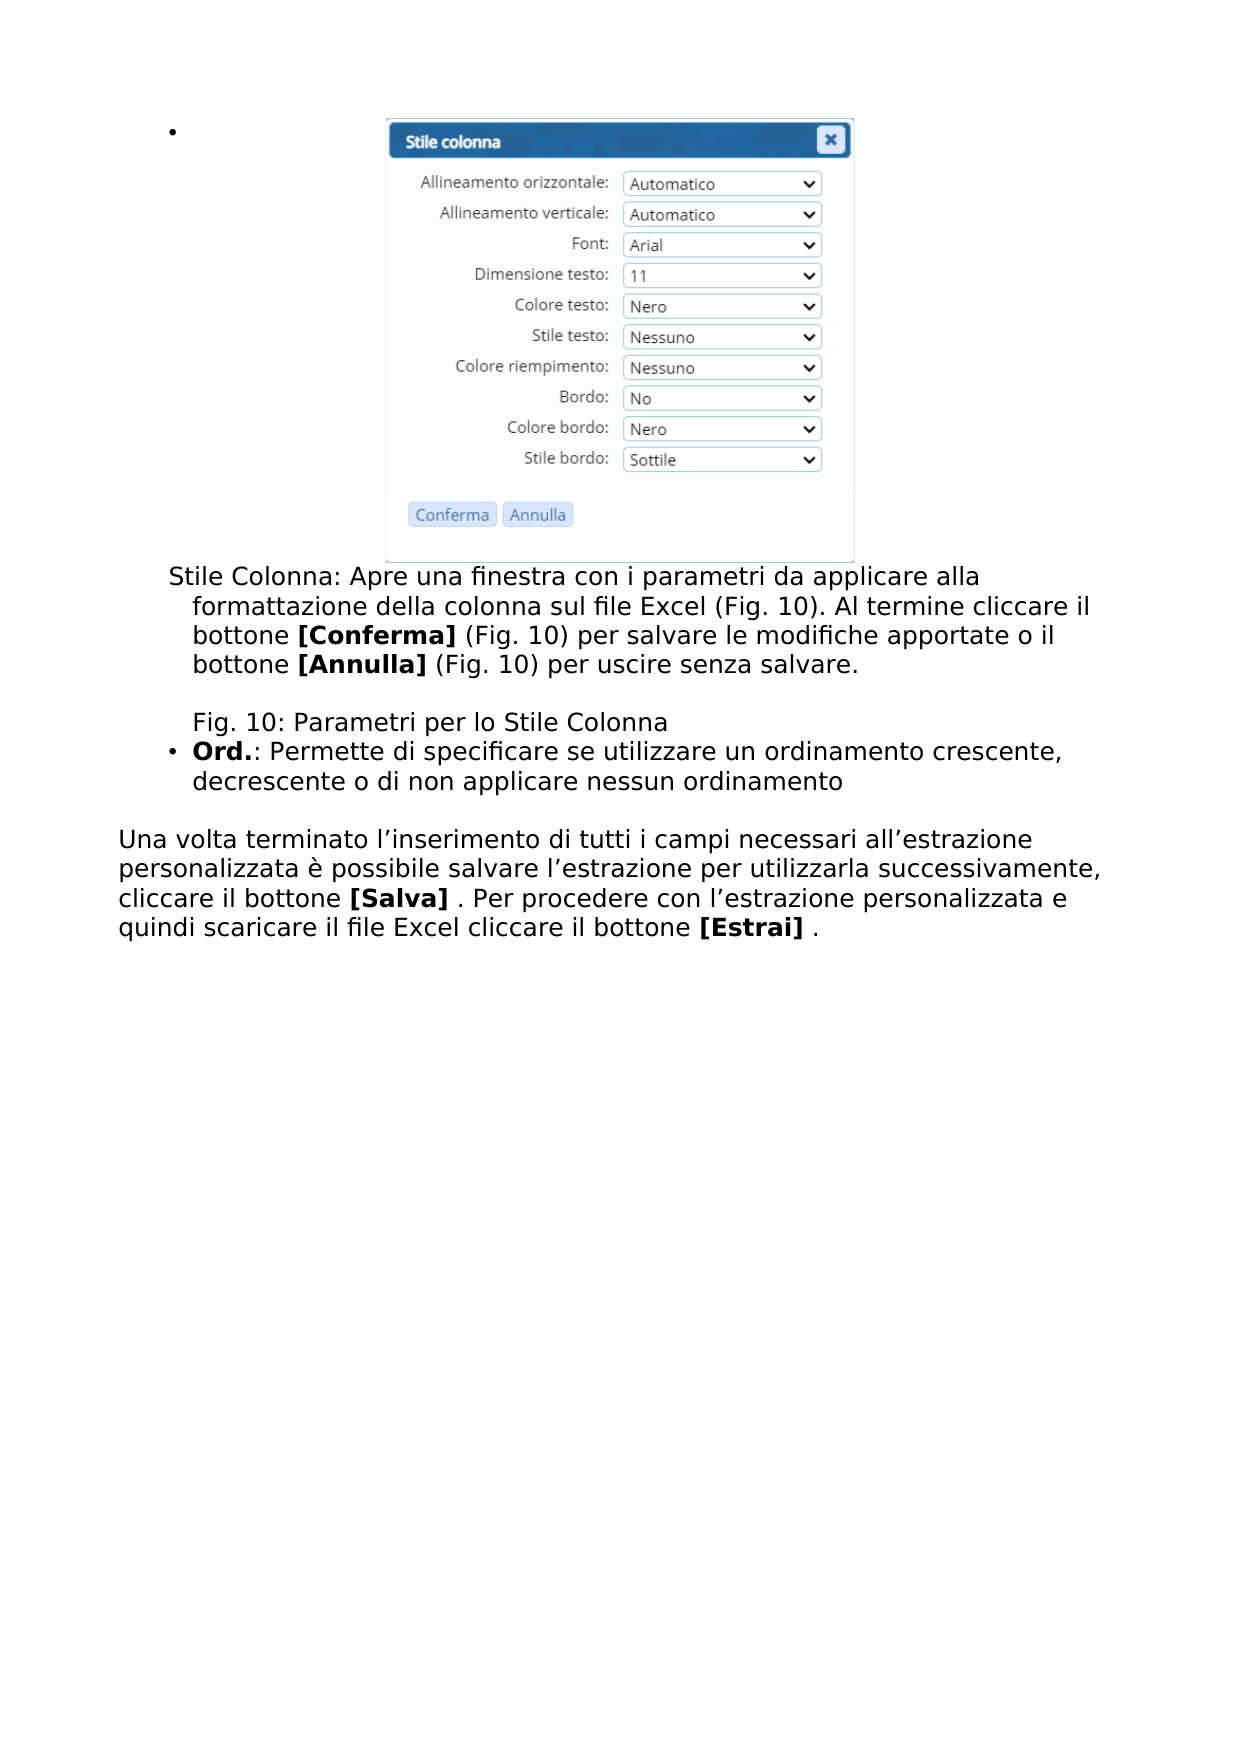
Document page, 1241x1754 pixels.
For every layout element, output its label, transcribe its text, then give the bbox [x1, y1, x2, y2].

picture [385, 118, 855, 563]
text Una volta terminato l’inserimento di tutti i campi necessari all’estrazione personalizzata è possibile salvare l’estrazione per utilizzarla successivamente, cliccare il bottone [Salva] . Per procedere con l’estrazione personalizzata e quindi scaricare il file Excel cliccare il bottone [Estrai] . [118, 825, 1122, 942]
list Stile Colonna: Apre una finestra con i parametri da applicare alla formattazione della colonna sul file Excel (Fig. 10). Al termine cliccare il bottone [Conferma] (Fig. 10) per salvare le modifiche apportate o il bottone [Annulla] (Fig. 10) per uscire senza salvare. Fig. 10: Parametri per lo Stile Colonna [177, 118, 1122, 738]
list Ord.: Permette di specificare se utilizzare un ordinamento crescente, decrescente o di non applicare nessun ordinamento [177, 738, 1122, 796]
